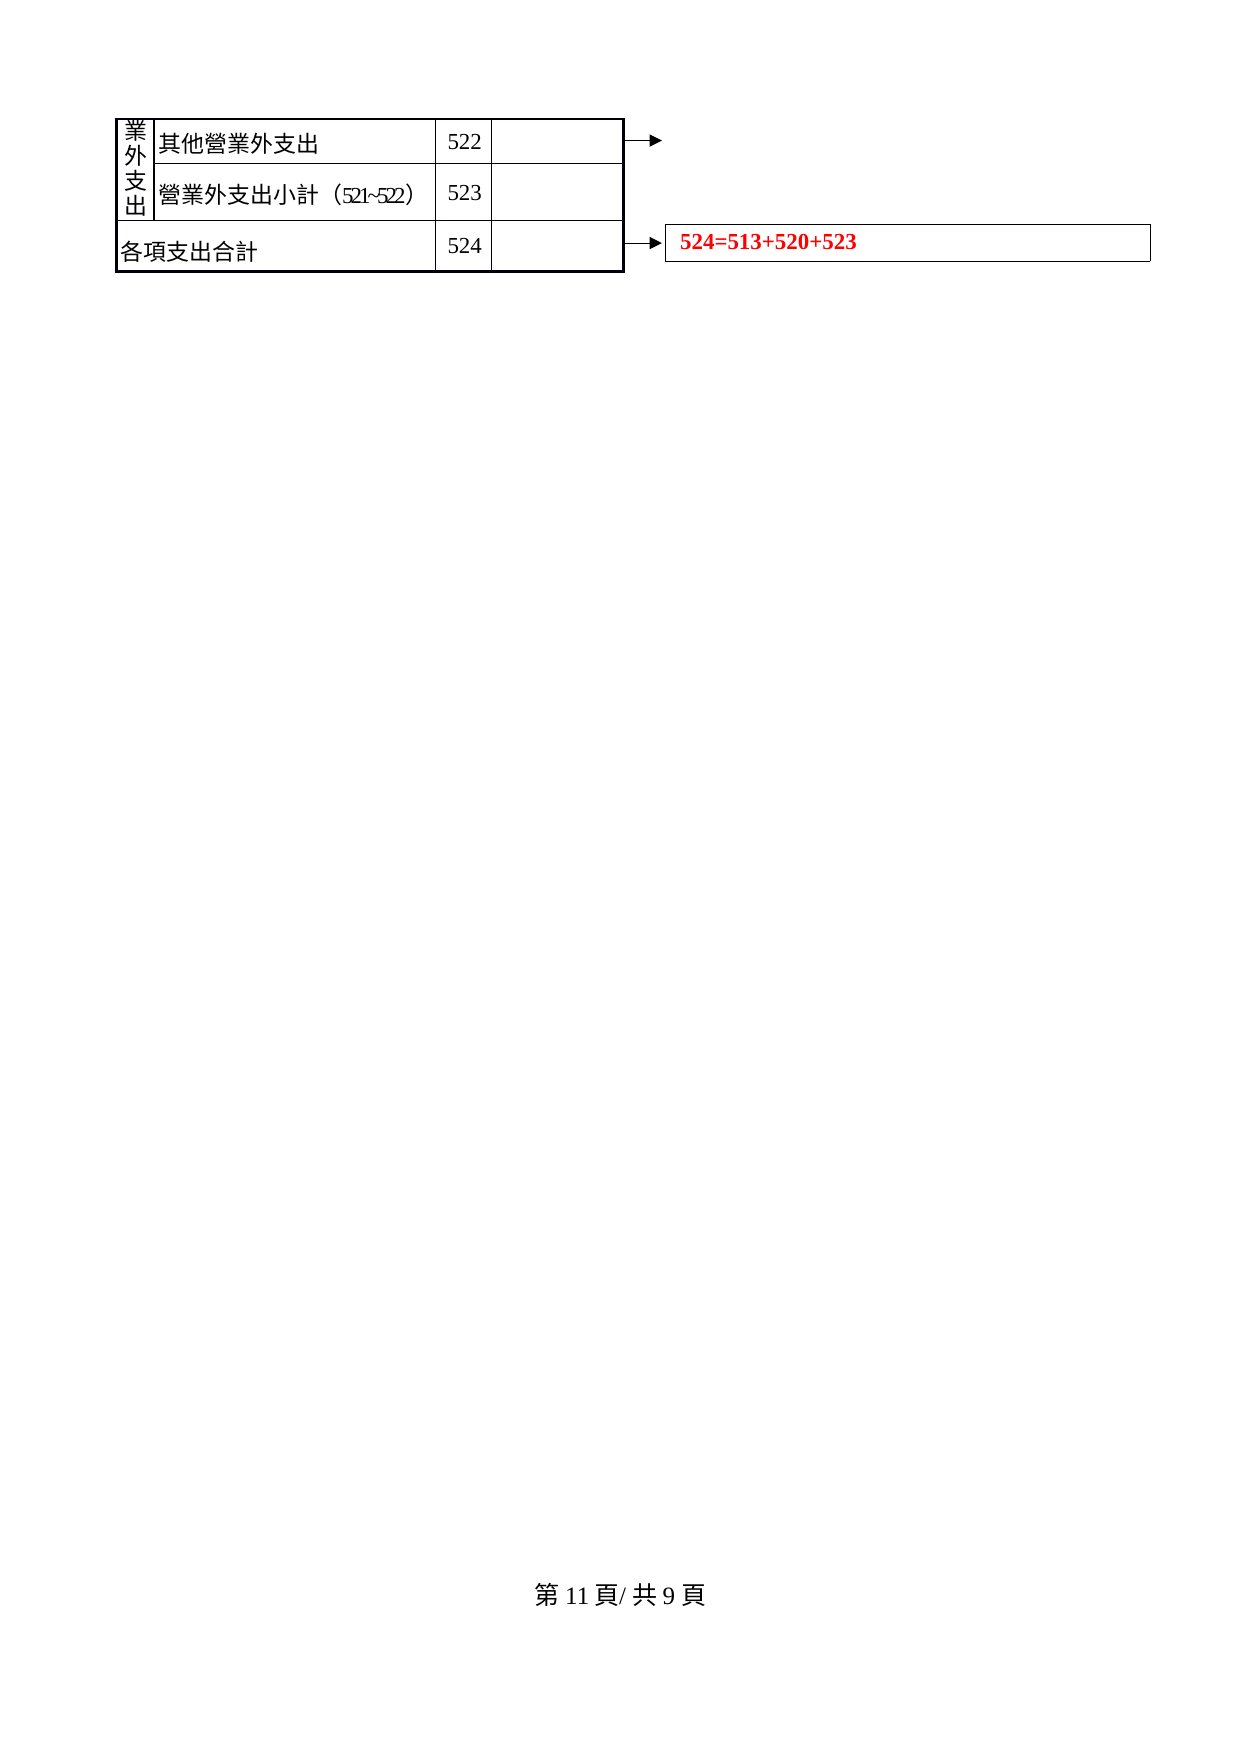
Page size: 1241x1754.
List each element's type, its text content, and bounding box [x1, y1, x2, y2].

table_cell 其他營業外支出 [155, 120, 435, 163]
table_cell 523 [436, 164, 491, 220]
table_cell [492, 120, 622, 163]
table_cell 營業外支出小計（521~522） [155, 164, 435, 220]
table_cell [492, 164, 622, 220]
table_cell [492, 221, 622, 270]
table_cell 業 外 支 出 [118, 120, 153, 220]
table_cell 524 [436, 221, 491, 270]
table_cell 各項支出合計 [118, 221, 435, 270]
table_cell 522 [436, 120, 491, 163]
